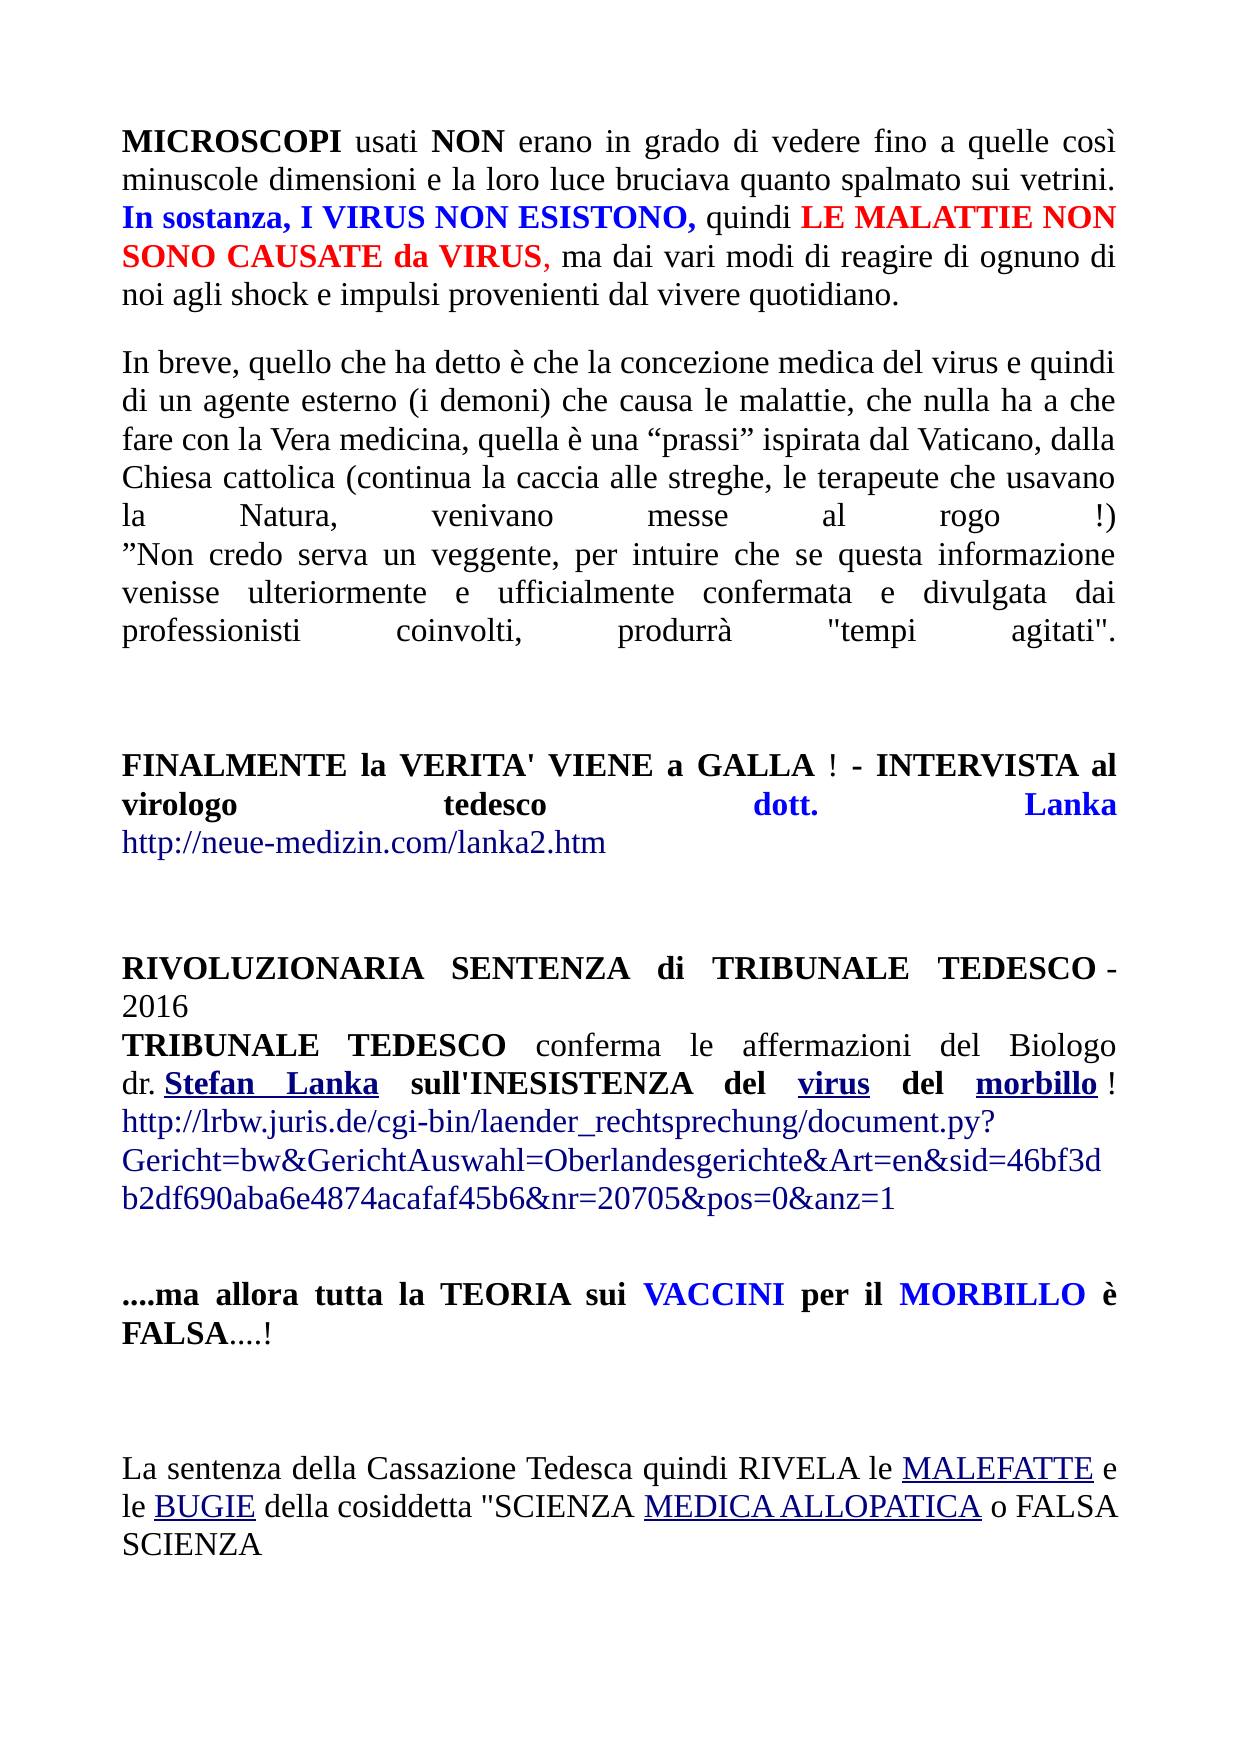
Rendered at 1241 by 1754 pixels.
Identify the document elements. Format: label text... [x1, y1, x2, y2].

table_header MICROSCOPI usati NON erano in grado di vedere fino a quelle così minuscole dimensioni e la loro luce bruciava quanto spalmato sui vetrini. In sostanza, I VIRUS NON ESISTONO, quindi LE MALATTIE NON SONO CAUSATE da VIRUS, ma dai vari modi di reagire di ognuno di noi agli shock e impulsi provenienti dal vivere quotidiano. In breve, quello che ha detto è che la concezione medica del virus e quindi di un agente esterno (i demoni) che causa le malattie, che nulla ha a che fare con la Vera medicina, quella è una “prassi” ispirata dal Vaticano, dalla Chiesa cattolica (continua la caccia alle streghe, le terapeute che usavano la Natura, venivano messe al rogo !) ”Non credo serva un veggente, per intuire che se questa informazione venisse ulteriormente e ufficialmente confermata e divulgata dai professionisti coinvolti, produrrà "tempi agitati". FINALMENTE la VERITA' VIENE a GALLA ! - INTERVISTA al virologo tedesco dott. Lanka http://neue-medizin.com/lanka2.htm RIVOLUZIONARIA SENTENZA di TRIBUNALE TEDESCO - 2016 TRIBUNALE TEDESCO conferma le affermazioni del Biologo dr. Stefan Lanka sull'INESISTENZA del virus del morbillo ! http://lrbw.juris.de/cgi-bin/laender_rechtsprechung/document.py?Gericht=bw&GerichtAuswahl=Oberlandesgerichte&Art=en&sid=46bf3db2df690aba6e4874acafaf45b6&nr=20705&pos=0&anz=1 ....ma allora tutta la TEORIA sui VACCINI per il MORBILLO è FALSA....! La sentenza della Cassazione Tedesca quindi RIVELA le MALEFATTE e le BUGIE della cosiddetta "SCIENZA MEDICA ALLOPATICA o FALSA SCIENZA [119, 118, 1120, 1604]
